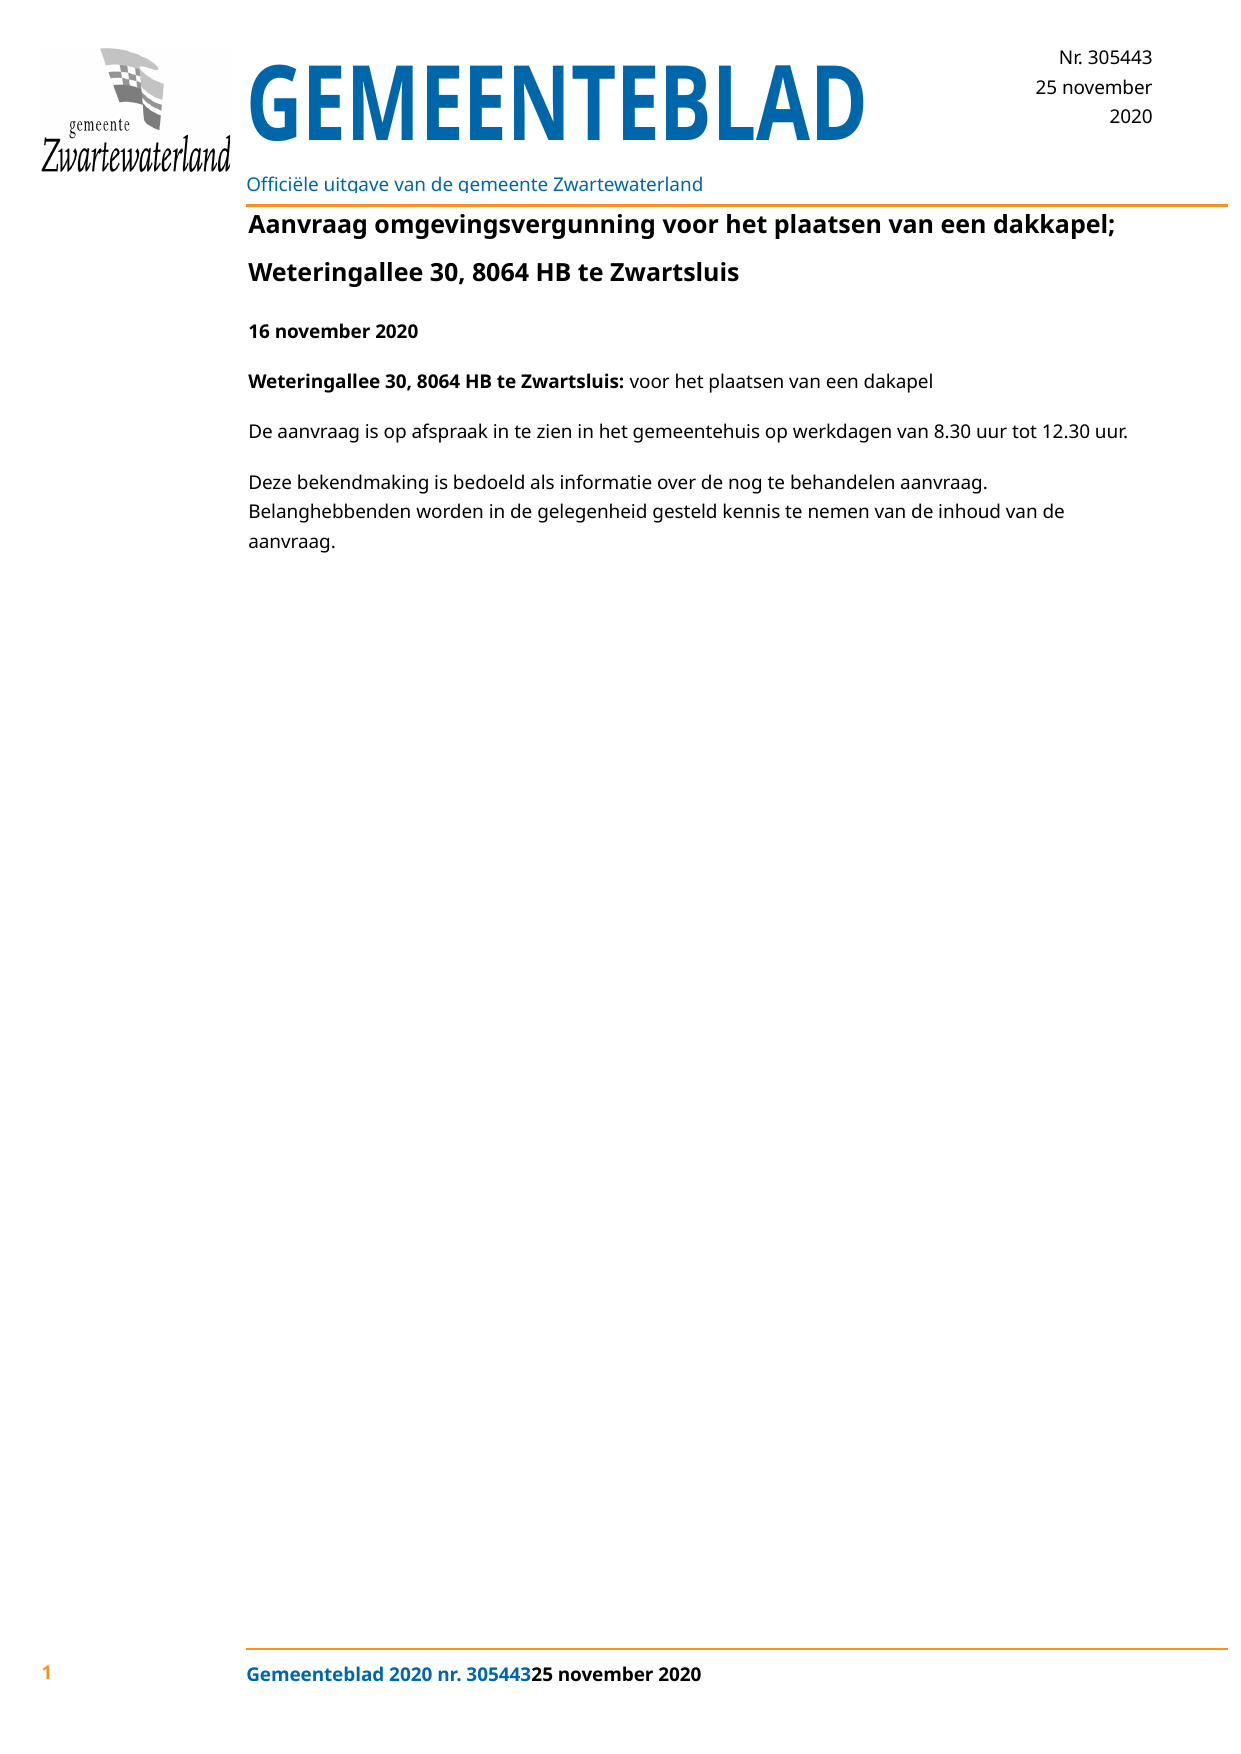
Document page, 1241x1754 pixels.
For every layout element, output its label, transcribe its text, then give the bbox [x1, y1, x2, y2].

text De aanvraag is op afspraak in te zien in het gemeentehuis op werkdagen van 8.30 uur tot 12.30 uur. [248, 419, 1152, 444]
text Aanvraag omgevingsvergunning voor het plaatsen van een dakkapel; Weteringallee 30, 8064 HB te Zwartsluis [248, 207, 1152, 288]
picture [41, 47, 231, 172]
text 16 november 2020 [248, 318, 1152, 344]
text Weteringallee 30, 8064 HB te Zwartsluis: voor het plaatsen van een dakapel [248, 368, 1152, 394]
text Deze bekendmaking is bedoeld als informatie over de nog te behandelen aanvraag. Belanghebbenden worden in de gelegenheid gesteld kennis te nemen van de inhoud van de aanvraag. [248, 469, 1152, 554]
